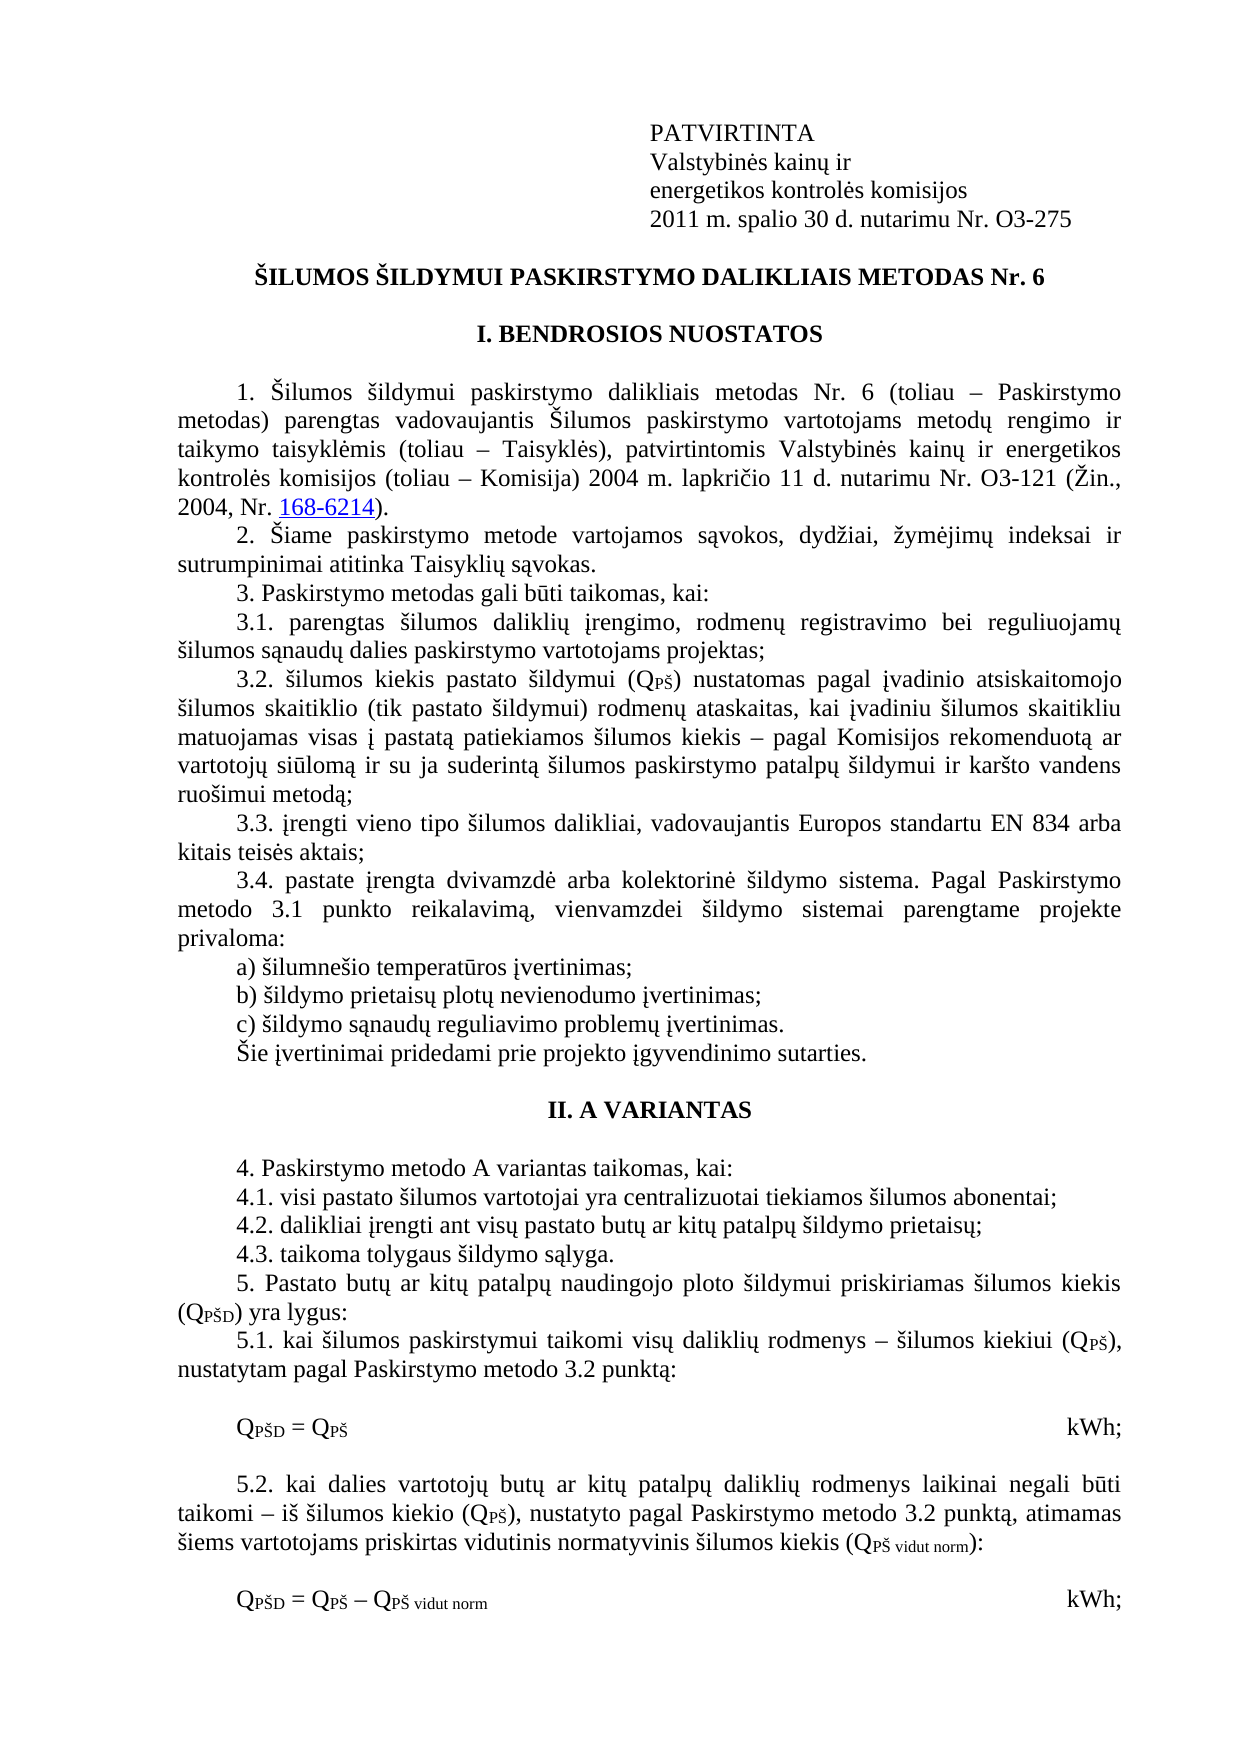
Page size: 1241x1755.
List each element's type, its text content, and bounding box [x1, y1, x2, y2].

text PATVIRTINTA [649, 118, 1122, 147]
text 2011 m. spalio 30 d. nutarimu Nr. O3-275 [649, 204, 1122, 233]
text Valstybinės kainų ir [649, 147, 1122, 176]
text 4.2. dalikliai įrengti ant visų pastato butų ar kitų patalpų šildymo prietaisų; [177, 1211, 1122, 1239]
text 3. Paskirstymo metodas gali būti taikomas, kai: [177, 578, 1122, 607]
text 5.1. kai šilumos paskirstymui taikomi visų daliklių rodmenys – šilumos kiekiui (QPŠ), nustatytam pagal Paskirstymo metodo 3.2 punktą: [177, 1326, 1122, 1383]
text 4.3. taikoma tolygaus šildymo sąlyga. [177, 1239, 1122, 1268]
text c) šildymo sąnaudų reguliavimo problemų įvertinimas. [177, 1009, 1122, 1038]
text QPŠD = QPŠ – QPŠ vidut norm kWh; [236, 1584, 1122, 1613]
text energetikos kontrolės komisijos [649, 176, 1122, 204]
text 3.4. pastate įrengta dvivamzdė arba kolektorinė šildymo sistema. Pagal Paskirstymo metodo 3.1 punkto reikalavimą, vienvamzdei šildymo sistemai parengtame projekte privaloma: [177, 866, 1122, 952]
text 3.1. parengtas šilumos daliklių įrengimo, rodmenų registravimo bei reguliuojamų šilumos sąnaudų dalies paskirstymo vartotojams projektas; [177, 607, 1122, 664]
text 4.1. visi pastato šilumos vartotojai yra centralizuotai tiekiamos šilumos abonentai; [177, 1182, 1122, 1211]
text I. BENDROSIOS NUOSTATOS [177, 319, 1122, 348]
text 5. Pastato butų ar kitų patalpų naudingojo ploto šildymui priskiriamas šilumos kiekis (QPŠD) yra lygus: [177, 1268, 1122, 1326]
text a) šilumnešio temperatūros įvertinimas; [177, 952, 1122, 981]
text 1. Šilumos šildymui paskirstymo dalikliais metodas Nr. 6 (toliau – Paskirstymo metodas) parengtas vadovaujantis Šilumos paskirstymo vartotojams metodų rengimo ir taikymo taisyklėmis (toliau – Taisyklės), patvirtintomis Valstybinės kainų ir energetikos kontrolės komisijos (toliau – Komisija) 2004 m. lapkričio 11 d. nutarimu Nr. O3-121 (Žin., 2004, Nr. 168-6214). [177, 377, 1122, 521]
text 2. Šiame paskirstymo metode vartojamos sąvokos, dydžiai, žymėjimų indeksai ir sutrumpinimai atitinka Taisyklių sąvokas. [177, 521, 1122, 578]
text 3.3. įrengti vieno tipo šilumos dalikliai, vadovaujantis Europos standartu EN 834 arba kitais teisės aktais; [177, 808, 1122, 866]
text 4. Paskirstymo metodo A variantas taikomas, kai: [177, 1153, 1122, 1182]
text 3.2. šilumos kiekis pastato šildymui (QPŠ) nustatomas pagal įvadinio atsiskaitomojo šilumos skaitiklio (tik pastato šildymui) rodmenų ataskaitas, kai įvadiniu šilumos skaitikliu matuojamas visas į pastatą patiekiamos šilumos kiekis – pagal Komisijos rekomenduotą ar vartotojų siūlomą ir su ja suderintą šilumos paskirstymo patalpų šildymui ir karšto vandens ruošimui metodą; [177, 664, 1122, 808]
text ŠILUMOS ŠILDYMUI PASKIRSTYMO DALIKLIAIS METODAS Nr. 6 [177, 262, 1122, 291]
text II. A VARIANTAS [177, 1096, 1122, 1124]
text b) šildymo prietaisų plotų nevienodumo įvertinimas; [177, 981, 1122, 1009]
text 5.2. kai dalies vartotojų butų ar kitų patalpų daliklių rodmenys laikinai negali būti taikomi – iš šilumos kiekio (QPŠ), nustatyto pagal Paskirstymo metodo 3.2 punktą, atimamas šiems vartotojams priskirtas vidutinis normatyvinis šilumos kiekis (QPŠ vidut norm): [177, 1469, 1122, 1556]
text QPŠD = QPŠ kWh; [236, 1412, 1122, 1441]
text Šie įvertinimai pridedami prie projekto įgyvendinimo sutarties. [177, 1038, 1122, 1067]
